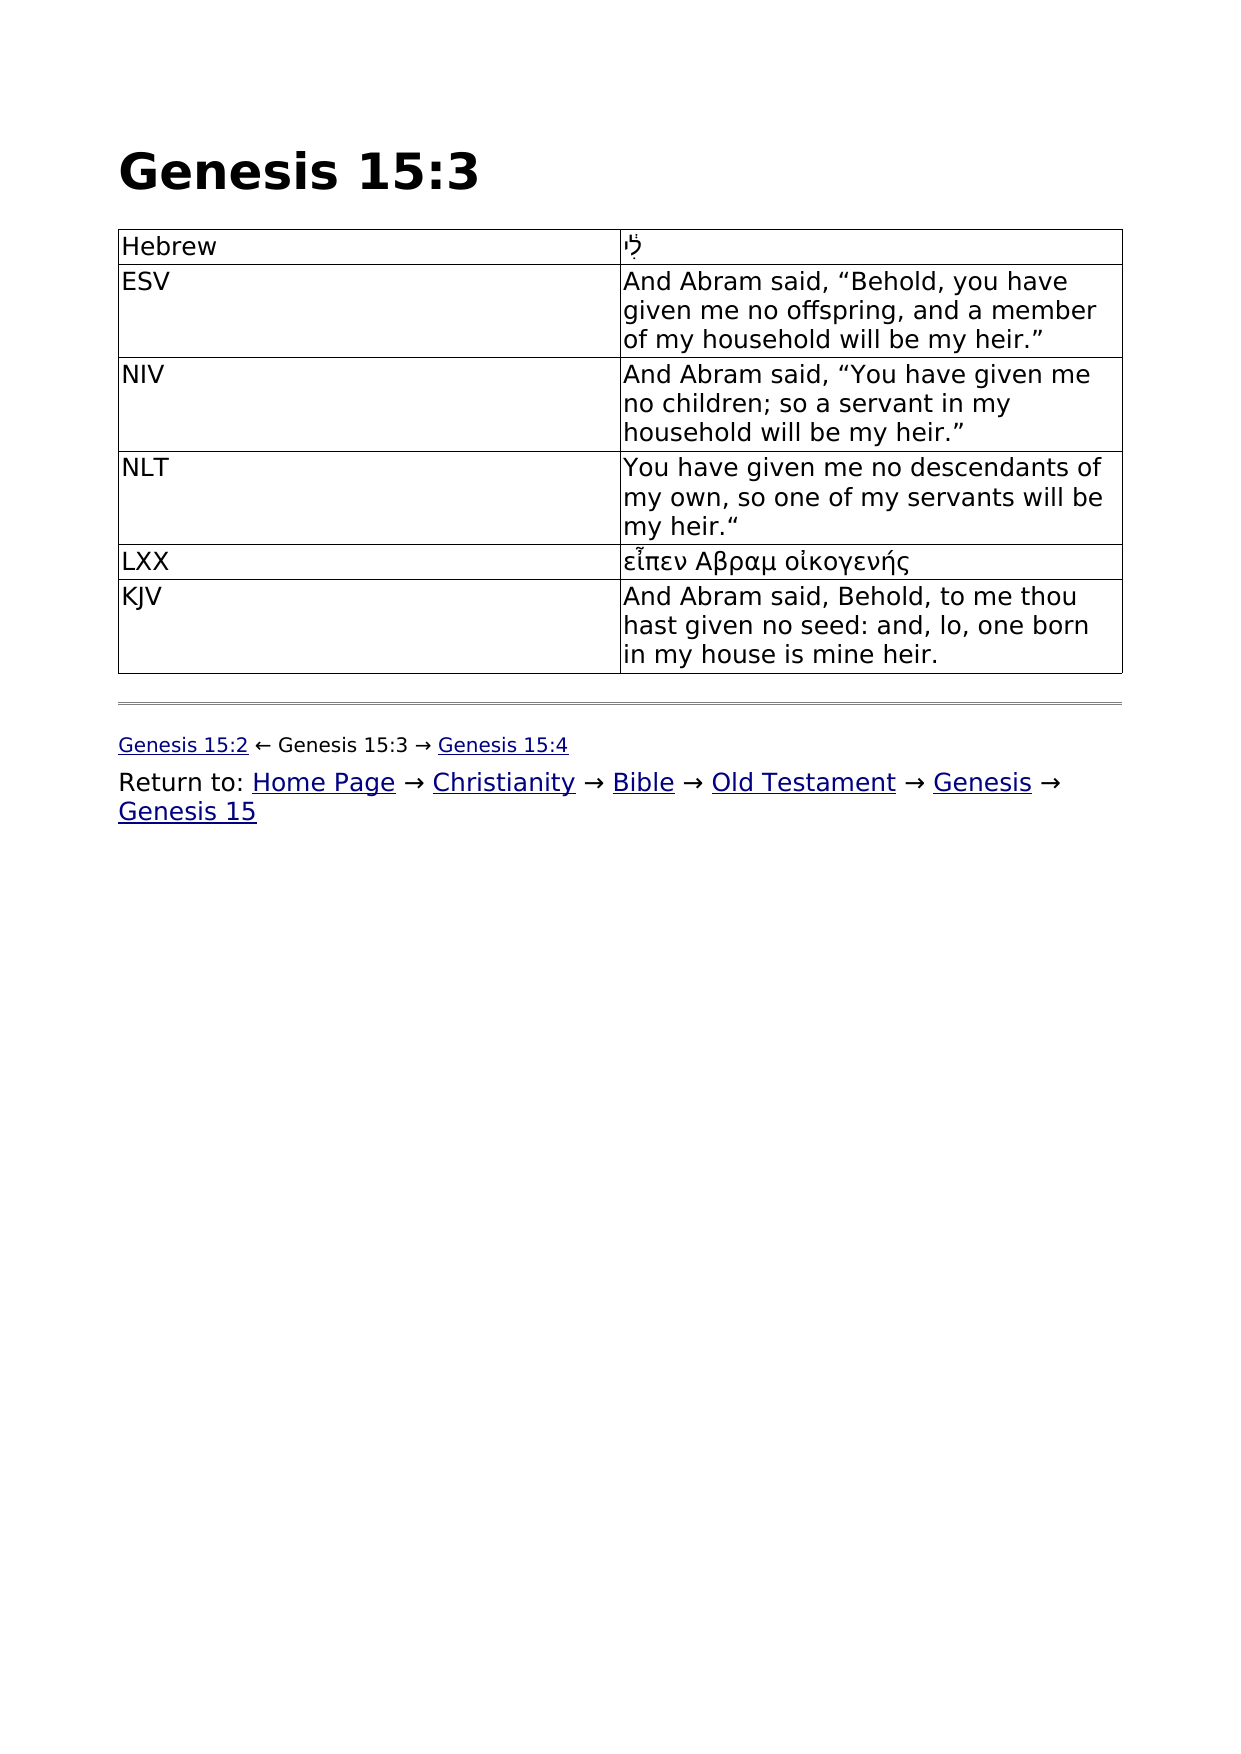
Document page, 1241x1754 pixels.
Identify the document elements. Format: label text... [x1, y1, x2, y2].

table_cell εἶπεν Αβραμ οἰκογενής [621, 545, 1122, 579]
table_cell You have given me no descendants of my own, so one of my servants will be my heir.“ [621, 452, 1122, 544]
table_cell And Abram said, “Behold, you have given me no offspring, and a member of my household will be my heir.” [621, 265, 1122, 357]
table_cell And Abram said, “You have given me no children; so a servant in my household will be my heir.” [621, 358, 1122, 451]
table_cell KJV [119, 580, 620, 673]
table_cell ESV [119, 265, 620, 357]
table_cell NLT [119, 452, 620, 544]
table_cell NIV [119, 358, 620, 451]
table_header לִ֔י [621, 230, 1122, 264]
text Genesis 15:2 ← Genesis 15:3 → Genesis 15:4 [118, 734, 1122, 768]
table_cell LXX [119, 545, 620, 579]
text Return to: Home Page → Christianity → Bible → Old Testament → Genesis → Genesis 15 [118, 768, 1122, 826]
subtitle Genesis 15:3 [118, 143, 1122, 201]
table_header Hebrew [119, 230, 620, 264]
table_cell And Abram said, Behold, to me thou hast given no seed: and, lo, one born in my house is mine heir. [621, 580, 1122, 673]
